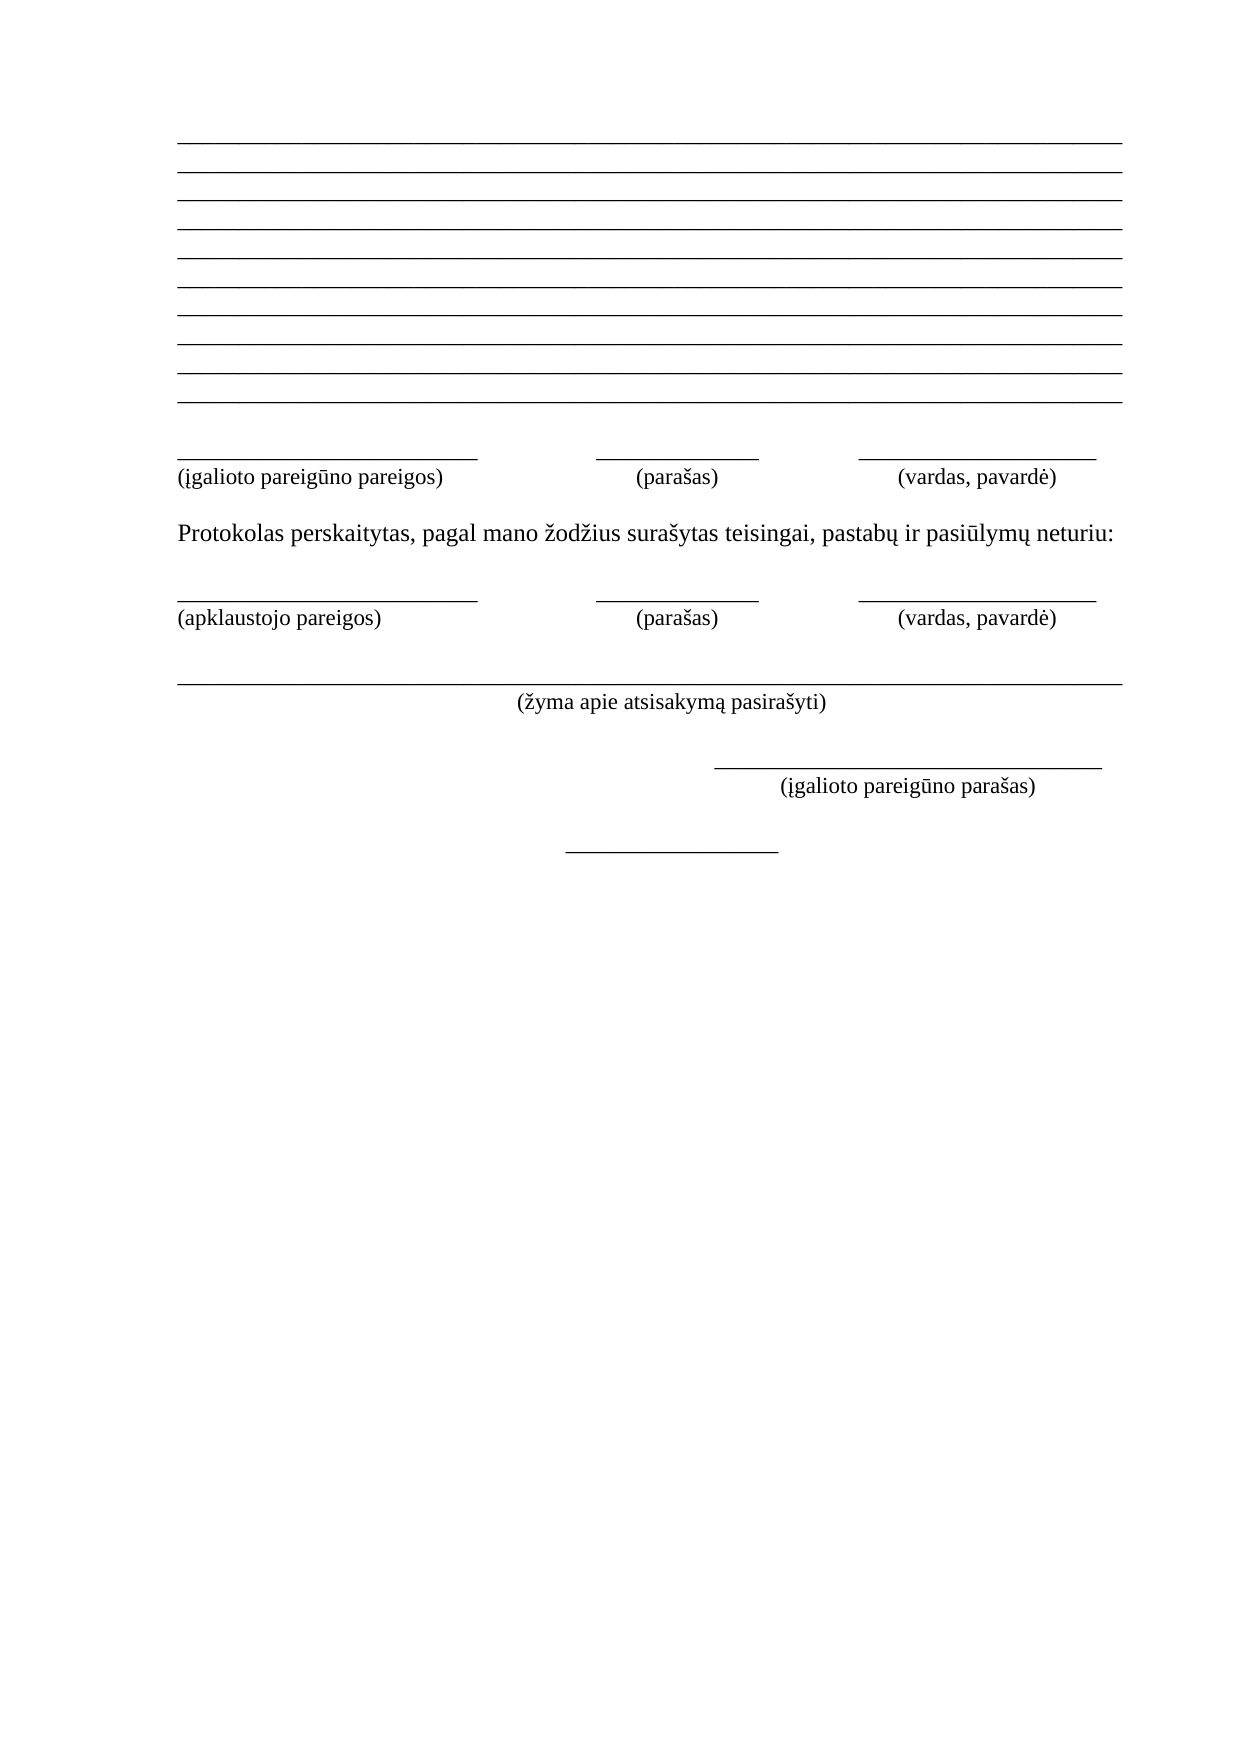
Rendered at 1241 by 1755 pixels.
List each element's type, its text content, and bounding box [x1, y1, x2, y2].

text _ [177, 348, 1166, 377]
text _ [177, 377, 1166, 406]
text (įgalioto pareigūno pareigos) (parašas) (vardas, pavardė) [177, 463, 1166, 489]
text ________________________ _____________ ___________________ [177, 434, 1166, 463]
text _ [177, 319, 1166, 348]
text Protokolas perskaitytas, pagal mano žodžius surašytas teisingai, pastabų ir pasiūlymų neturiu: [177, 518, 1166, 547]
text _ [177, 118, 1166, 147]
text _ [177, 176, 1166, 204]
text _ [177, 233, 1166, 262]
text _ [177, 291, 1166, 319]
text _ [177, 262, 1166, 291]
text (žyma apie atsisakymą pasirašyti) [177, 688, 1166, 715]
text _ [177, 147, 1166, 176]
text _ [177, 659, 1166, 688]
text ________________________ _____________ ___________________ [177, 576, 1166, 604]
text _______________________________ [649, 743, 1166, 772]
text _________________ [177, 827, 1166, 856]
text (įgalioto pareigūno parašas) [649, 772, 1166, 798]
text (apklaustojo pareigos) (parašas) (vardas, pavardė) [177, 604, 1166, 631]
text _ [177, 204, 1166, 233]
